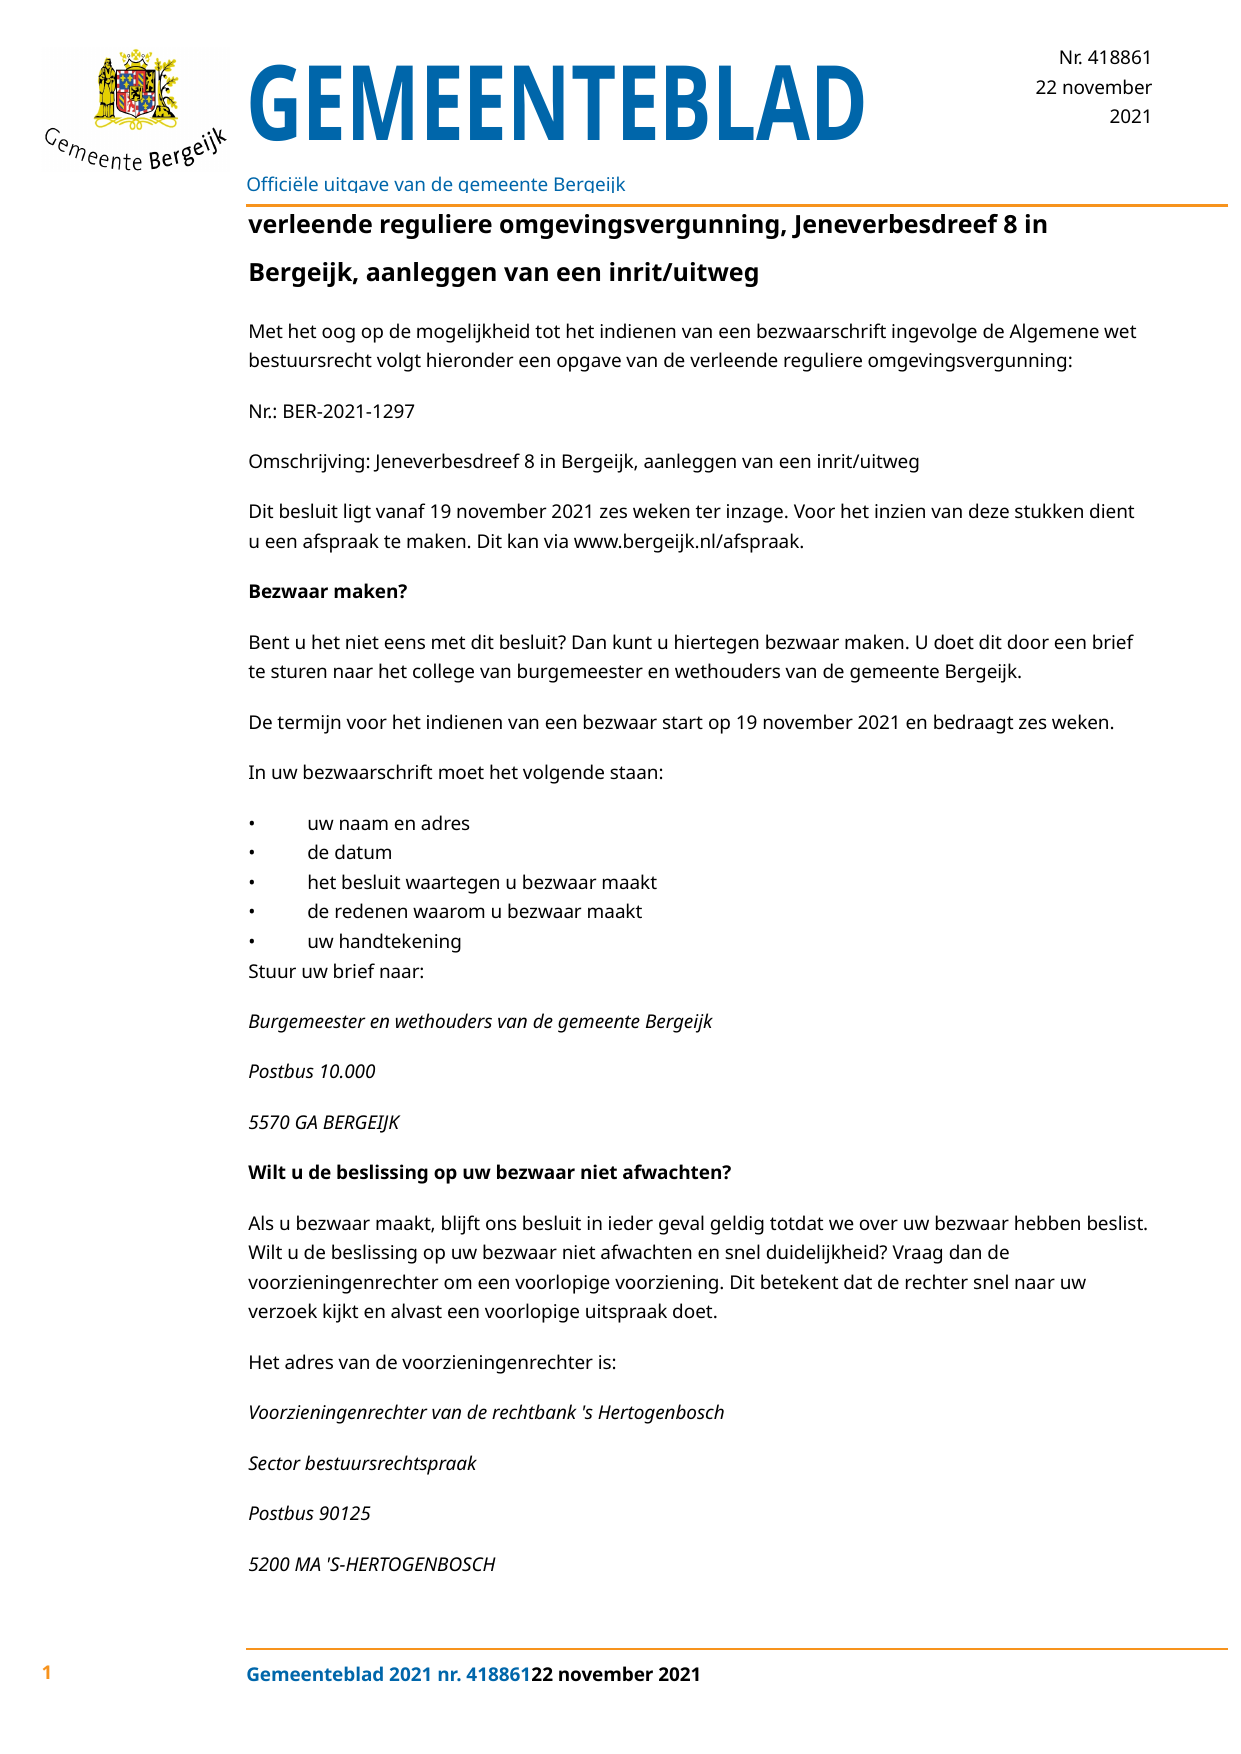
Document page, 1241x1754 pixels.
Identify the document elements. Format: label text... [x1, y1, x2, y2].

text verleende reguliere omgevingsvergunning, Jeneverbesdreef 8 in Bergeijk, aanleggen van een inrit/uitweg [248, 207, 1152, 288]
text Bezwaar maken? [248, 579, 1152, 604]
text 5570 GA BERGEIJK [248, 1109, 1152, 1135]
text Nr.: BER-2021-1297 [248, 398, 1152, 424]
list uw handtekening [248, 928, 1152, 954]
list het besluit waartegen u bezwaar maakt [248, 869, 1152, 895]
picture [41, 47, 231, 172]
text Burgemeester en wethouders van de gemeente Bergeijk [248, 1008, 1152, 1034]
text Sector bestuursrechtspraak [248, 1450, 1152, 1476]
text Met het oog op de mogelijkheid tot het indienen van een bezwaarschrift ingevolge de Algemene wet bestuursrecht volgt hieronder een opgave van de verleende reguliere omgevingsvergunning: [248, 318, 1152, 373]
list de datum [248, 839, 1152, 865]
text Stuur uw brief naar: [248, 958, 1152, 984]
text Wilt u de beslissing op uw bezwaar niet afwachten? [248, 1159, 1152, 1185]
text In uw bezwaarschrift moet het volgende staan: [248, 759, 1152, 785]
list de redenen waarom u bezwaar maakt [248, 899, 1152, 924]
text Omschrijving: Jeneverbesdreef 8 in Bergeijk, aanleggen van een inrit/uitweg [248, 448, 1152, 474]
text Het adres van de voorzieningenrechter is: [248, 1349, 1152, 1375]
text Postbus 10.000 [248, 1059, 1152, 1084]
text Postbus 90125 [248, 1500, 1152, 1526]
text 5200 MA 'S-HERTOGENBOSCH [248, 1551, 1152, 1577]
text De termijn voor het indienen van een bezwaar start op 19 november 2021 en bedraagt zes weken. [248, 709, 1152, 735]
text Bent u het niet eens met dit besluit? Dan kunt u hiertegen bezwaar maken. U doet dit door een brief te sturen naar het college van burgemeester en wethouders van de gemeente Bergeijk. [248, 629, 1152, 684]
list uw naam en adres [248, 810, 1152, 836]
text Dit besluit ligt vanaf 19 november 2021 zes weken ter inzage. Voor het inzien van deze stukken dient u een afspraak te maken. Dit kan via www.bergeijk.nl/afspraak. [248, 499, 1152, 554]
text Als u bezwaar maakt, blijft ons besluit in ieder geval geldig totdat we over uw bezwaar hebben beslist. Wilt u de beslissing op uw bezwaar niet afwachten en snel duidelijkheid? Vraag dan de voorzieningenrechter om een voorlopige voorziening. Dit betekent dat de rechter snel naar uw verzoek kijkt en alvast een voorlopige uitspraak doet. [248, 1210, 1152, 1324]
text Voorzieningenrechter van de rechtbank 's Hertogenbosch [248, 1399, 1152, 1425]
